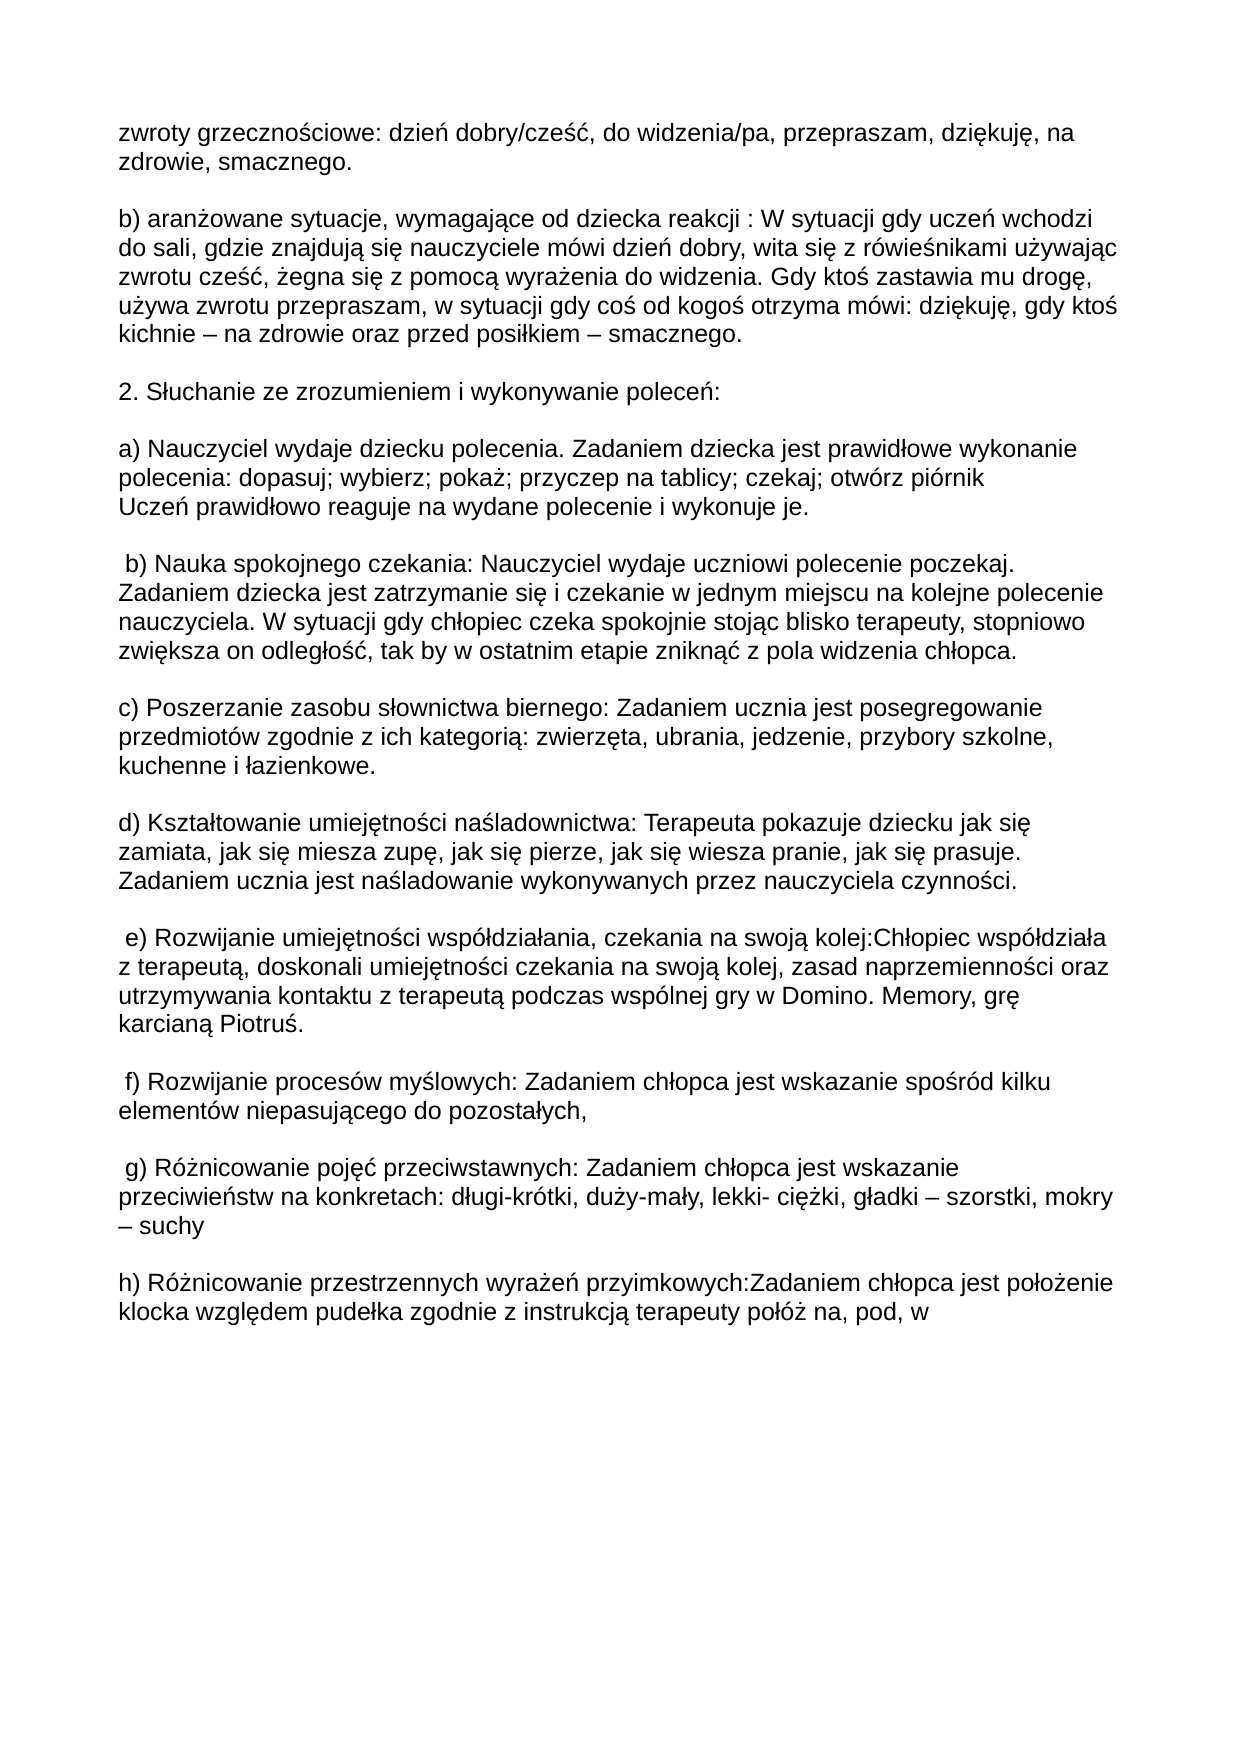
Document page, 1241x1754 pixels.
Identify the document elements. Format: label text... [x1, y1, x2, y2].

text zwroty grzecznościowe: dzień dobry/cześć, do widzenia/pa, przepraszam, dziękuję, na zdrowie, smacznego. [118, 118, 1122, 176]
text f) Rozwijanie procesów myślowych: Zadaniem chłopca jest wskazanie spośród kilku elementów niepasującego do pozostałych, [118, 1067, 1122, 1153]
text b) aranżowane sytuacje, wymagające od dziecka reakcji : W sytuacji gdy uczeń wchodzi do sali, gdzie znajdują się nauczyciele mówi dzień dobry, wita się z rówieśnikami używając zwrotu cześć, żegna się z pomocą wyrażenia do widzenia. Gdy ktoś zastawia mu drogę, używa zwrotu przepraszam, w sytuacji gdy coś od kogoś otrzyma mówi: dziękuję, gdy ktoś kichnie – na zdrowie oraz przed posiłkiem – smacznego. [118, 176, 1122, 377]
text b) Nauka spokojnego czekania: Nauczyciel wydaje uczniowi polecenie poczekaj. Zadaniem dziecka jest zatrzymanie się i czekanie w jednym miejscu na kolejne polecenie nauczyciela. W sytuacji gdy chłopiec czeka spokojnie stojąc blisko terapeuty, stopniowo zwiększa on odległość, tak by w ostatnim etapie zniknąć z pola widzenia chłopca. c) Poszerzanie zasobu słownictwa biernego: Zadaniem ucznia jest posegregowanie przedmiotów zgodnie z ich kategorią: zwierzęta, ubrania, jedzenie, przybory szkolne, kuchenne i łazienkowe. [118, 549, 1122, 808]
text 2. Słuchanie ze zrozumieniem i wykonywanie poleceń: [118, 377, 1122, 406]
text a) Nauczyciel wydaje dziecku polecenia. Zadaniem dziecka jest prawidłowe wykonanie polecenia: dopasuj; wybierz; pokaż; przyczep na tablicy; czekaj; otwórz piórnik Uczeń prawidłowo reaguje na wydane polecenie i wykonuje je. [118, 434, 1122, 549]
text g) Różnicowanie pojęć przeciwstawnych: Zadaniem chłopca jest wskazanie przeciwieństw na konkretach: długi-krótki, duży-mały, lekki- ciężki, gładki – szorstki, mokry – suchy [118, 1153, 1122, 1268]
text d) Kształtowanie umiejętności naśladownictwa: Terapeuta pokazuje dziecku jak się zamiata, jak się miesza zupę, jak się pierze, jak się wiesza pranie, jak się prasuje. Zadaniem ucznia jest naśladowanie wykonywanych przez nauczyciela czynności. [118, 808, 1122, 923]
text e) Rozwijanie umiejętności współdziałania, czekania na swoją kolej:Chłopiec współdziała z terapeutą, doskonali umiejętności czekania na swoją kolej, zasad naprzemienności oraz utrzymywania kontaktu z terapeutą podczas wspólnej gry w Domino. Memory, grę karcianą Piotruś. [118, 923, 1122, 1067]
text h) Różnicowanie przestrzennych wyrażeń przyimkowych:Zadaniem chłopca jest położenie klocka względem pudełka zgodnie z instrukcją terapeuty połóż na, pod, w [118, 1268, 1122, 1354]
